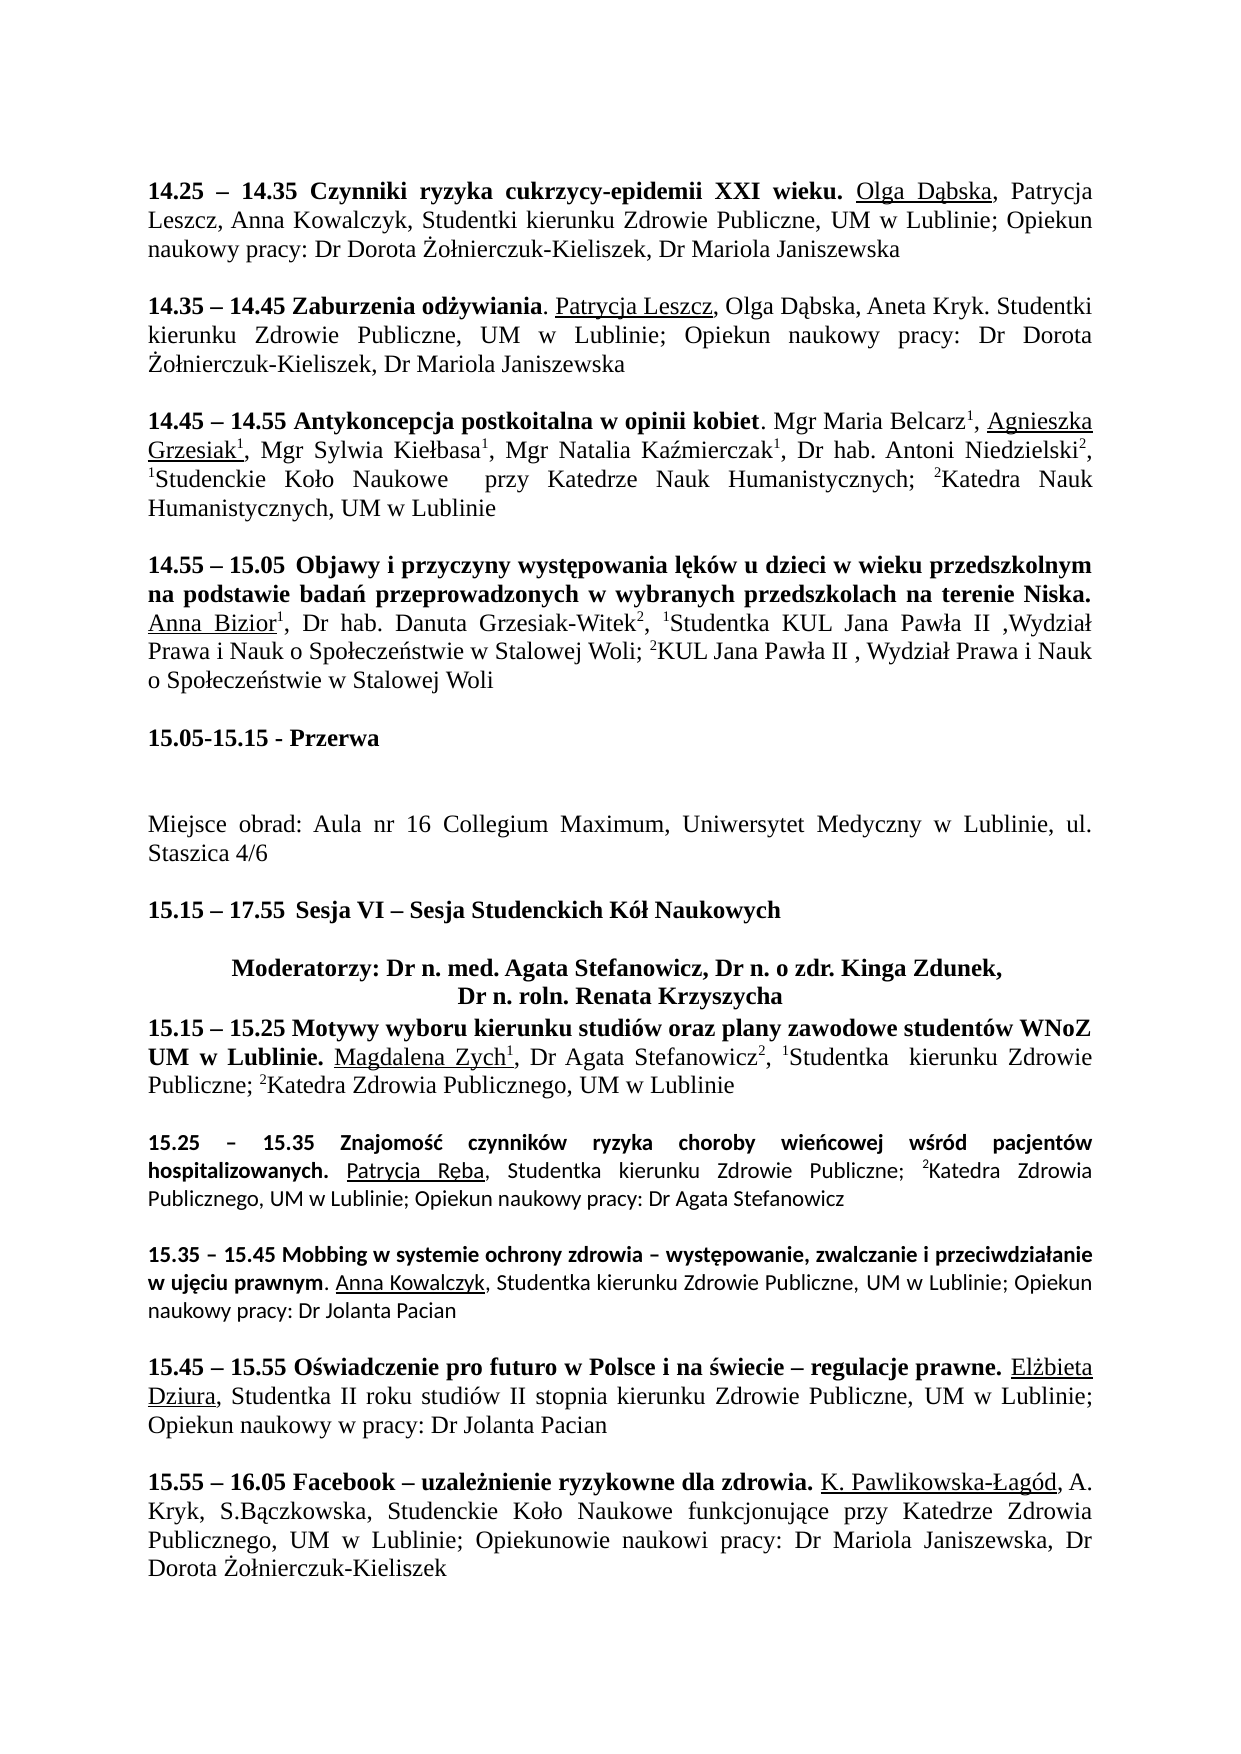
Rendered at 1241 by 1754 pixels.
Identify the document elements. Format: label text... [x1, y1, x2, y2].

text 15.55 – 16.05 Facebook – uzależnienie ryzykowne dla zdrowia. K. Pawlikowska-Łagód, A. Kryk, S.Bączkowska, Studenckie Koło Naukowe funkcjonujące przy Katedrze Zdrowia Publicznego, UM w Lublinie; Opiekunowie naukowi pracy: Dr Mariola Janiszewska, Dr Dorota Żołnierczuk-Kieliszek [148, 1467, 1093, 1582]
text 15.45 – 15.55 Oświadczenie pro futuro w Polsce i na świecie – regulacje prawne. Elżbieta Dziura, Studentka II roku studiów II stopnia kierunku Zdrowie Publiczne, UM w Lublinie; Opiekun naukowy w pracy: Dr Jolanta Pacian [148, 1352, 1093, 1438]
text 14.45 – 14.55 Antykoncepcja postkoitalna w opinii kobiet. Mgr Maria Belcarz1, Agnieszka Grzesiak1, Mgr Sylwia Kiełbasa1, Mgr Natalia Kaźmierczak1, Dr hab. Antoni Niedzielski2, 1Studenckie Koło Naukowe przy Katedrze Nauk Humanistycznych; 2Katedra Nauk Humanistycznych, UM w Lublinie [148, 406, 1093, 521]
text Moderatorzy: Dr n. med. Agata Stefanowicz, Dr n. o zdr. Kinga Zdunek, [148, 953, 1093, 981]
text 14.35 – 14.45 Zaburzenia odżywiania. Patrycja Leszcz, Olga Dąbska, Aneta Kryk. Studentki kierunku Zdrowie Publiczne, UM w Lublinie; Opiekun naukowy pracy: Dr Dorota Żołnierczuk-Kieliszek, Dr Mariola Janiszewska [148, 291, 1093, 378]
text 15.15 – 15.25 Motywy wyboru kierunku studiów oraz plany zawodowe studentów WNoZ UM w Lublinie. Magdalena Zych1, Dr Agata Stefanowicz2, 1Studentka kierunku Zdrowie Publiczne; 2Katedra Zdrowia Publicznego, UM w Lublinie [148, 1013, 1093, 1099]
text Miejsce obrad: Aula nr 16 Collegium Maximum, Uniwersytet Medyczny w Lublinie, ul. Staszica 4/6 [148, 809, 1093, 866]
text 15.15 – 17.55 Sesja VI – Sesja Studenckich Kół Naukowych [148, 895, 1093, 924]
text 15.25 – 15.35 Znajomość czynników ryzyka choroby wieńcowej wśród pacjentów hospitalizowanych. Patrycja Ręba, Studentka kierunku Zdrowie Publiczne; 2Katedra Zdrowia Publicznego, UM w Lublinie; Opiekun naukowy pracy: Dr Agata Stefanowicz [148, 1128, 1093, 1212]
text 14.25 – 14.35 Czynniki ryzyka cukrzycy-epidemii XXI wieku. Olga Dąbska, Patrycja Leszcz, Anna Kowalczyk, Studentki kierunku Zdrowie Publiczne, UM w Lublinie; Opiekun naukowy pracy: Dr Dorota Żołnierczuk-Kieliszek, Dr Mariola Janiszewska [148, 176, 1093, 263]
text 15.05-15.15 - Przerwa [148, 723, 1093, 751]
text 15.35 – 15.45 Mobbing w systemie ochrony zdrowia – występowanie, zwalczanie i przeciwdziałanie w ujęciu prawnym. Anna Kowalczyk, Studentka kierunku Zdrowie Publiczne, UM w Lublinie; Opiekun naukowy pracy: Dr Jolanta Pacian [148, 1240, 1093, 1324]
text 14.55 – 15.05 Objawy i przyczyny występowania lęków u dzieci w wieku przedszkolnym na podstawie badań przeprowadzonych w wybranych przedszkolach na terenie Niska. Anna Bizior1, Dr hab. Danuta Grzesiak-Witek2, 1Studentka KUL Jana Pawła II ,Wydział Prawa i Nauk o Społeczeństwie w Stalowej Woli; 2KUL Jana Pawła II , Wydział Prawa i Nauk o Społeczeństwie w Stalowej Woli [148, 550, 1093, 694]
text Dr n. roln. Renata Krzyszycha [148, 981, 1093, 1010]
